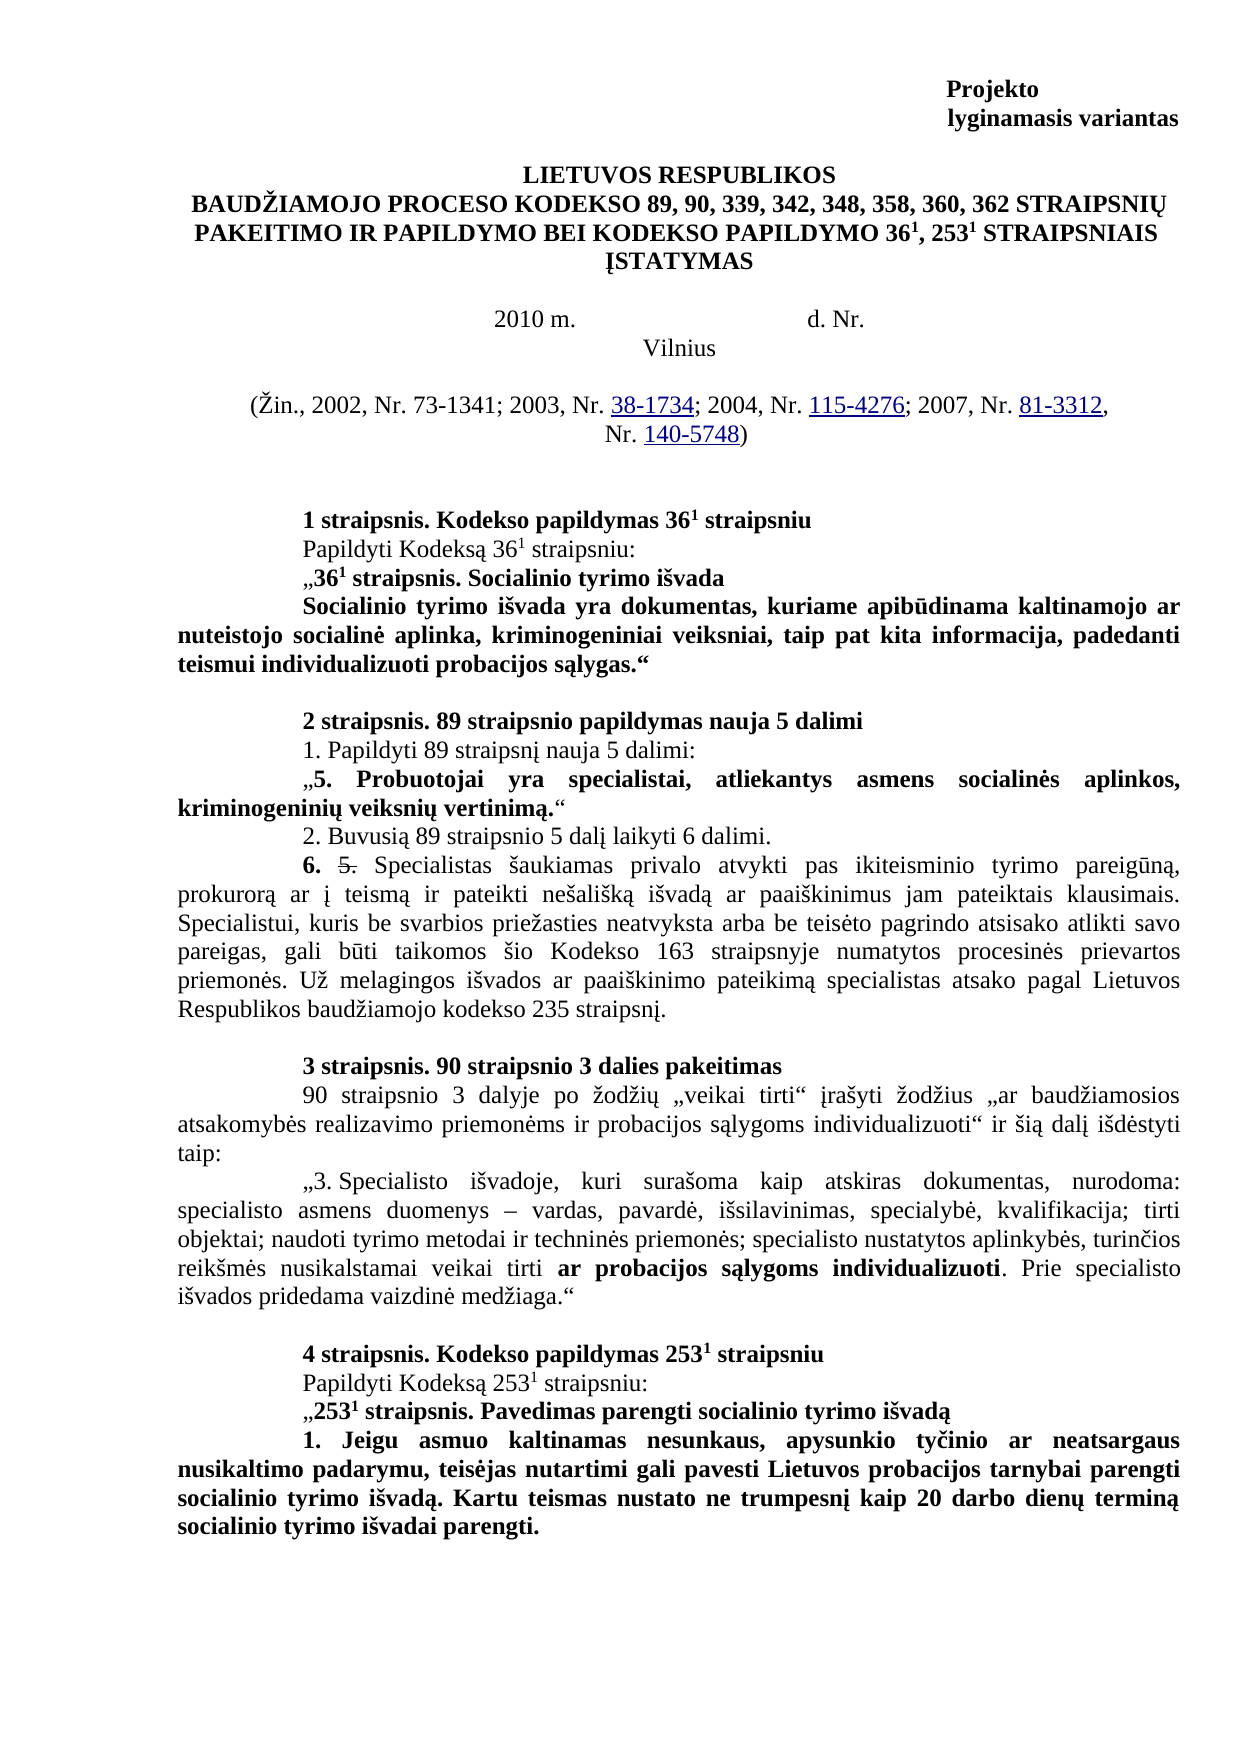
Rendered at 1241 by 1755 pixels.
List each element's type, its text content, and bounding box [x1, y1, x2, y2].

text „5. Probuotojai yra specialistai, atliekantys asmens socialinės aplinkos, kriminogeninių veiksnių vertinimą.“ [177, 764, 1181, 821]
text BAUDŽIAMOJO PROCESO KODEKSO 89, 90, 339, 342, 348, 358, 360, 362 STRAIPSNIŲ PAKEITIMO IR PAPILDYMO BEI KODEKSO PAPILDYMO 361, 2531 STRAIPSNIAIS [177, 189, 1181, 246]
text 1. Jeigu asmuo kaltinamas nesunkaus, apysunkio tyčinio ar neatsargaus nusikaltimo padarymu, teisėjas nutartimi gali pavesti Lietuvos probacijos tarnybai parengti socialinio tyrimo išvadą. Kartu teismas nustato ne trumpesnį kaip 20 darbo dienų terminą socialinio tyrimo išvadai parengti. [177, 1425, 1181, 1540]
text 2010 m. d. Nr. [177, 304, 1181, 333]
text „3. Specialisto išvadoje, kuri surašoma kaip atskiras dokumentas, nurodoma: specialisto asmens duomenys – vardas, pavardė, išsilavinimas, specialybė, kvalifikacija; tirti objektai; naudoti tyrimo metodai ir techninės priemonės; specialisto nustatytos aplinkybės, turinčios reikšmės nusikalstamai veikai tirti ar probacijos sąlygoms individualizuoti. Prie specialisto išvados pridedama vaizdinė medžiaga.“ [177, 1166, 1181, 1310]
text LIETUVOS RESPUBLIKOS [177, 160, 1181, 189]
text Vilnius [177, 333, 1181, 361]
text Papildyti Kodeksą 2531 straipsniu: [177, 1368, 1181, 1396]
text 4 straipsnis. Kodekso papildymas 2531 straipsniu [177, 1339, 1181, 1368]
text „2531 straipsnis. Pavedimas parengti socialinio tyrimo išvadą [177, 1396, 1181, 1425]
text „361 straipsnis. Socialinio tyrimo išvada [177, 563, 1181, 591]
text ĮSTATYMAS [177, 246, 1181, 275]
text (Žin., 2002, Nr. 73-1341; 2003, Nr. 38-1734; 2004, Nr. 115-4276; 2007, Nr. 81-3312, [177, 390, 1181, 419]
text 3 straipsnis. 90 straipsnio 3 dalies pakeitimas [177, 1051, 1181, 1080]
text 2. Buvusią 89 straipsnio 5 dalį laikyti 6 dalimi. [177, 821, 1181, 850]
text 1. Papildyti 89 straipsnį nauja 5 dalimi: [177, 735, 1181, 764]
text 6. 5. Specialistas šaukiamas privalo atvykti pas ikiteisminio tyrimo pareigūną, prokurorą ar į teismą ir pateikti nešališką išvadą ar paaiškinimus jam pateiktais klausimais. Specialistui, kuris be svarbios priežasties neatvyksta arba be teisėto pagrindo atsisako atlikti savo pareigas, gali būti taikomos šio Kodekso 163 straipsnyje numatytos procesinės prievartos priemonės. Už melagingos išvados ar paaiškinimo pateikimą specialistas atsako pagal Lietuvos Respublikos baudžiamojo kodekso 235 straipsnį. [177, 850, 1181, 1023]
text 90 straipsnio 3 dalyje po žodžių „veikai tirti“ įrašyti žodžius „ar baudžiamosios atsakomybės realizavimo priemonėms ir probacijos sąlygoms individualizuoti“ ir šią dalį išdėstyti taip: [177, 1080, 1181, 1166]
text 1 straipsnis. Kodekso papildymas 361 straipsniu [177, 505, 1181, 534]
text 2 straipsnis. 89 straipsnio papildymas nauja 5 dalimi [177, 706, 1181, 735]
text Nr. 140-5748) [177, 419, 1181, 448]
text Papildyti Kodeksą 361 straipsniu: [177, 534, 1181, 563]
text Socialinio tyrimo išvada yra dokumentas, kuriame apibūdinama kaltinamojo ar nuteistojo socialinė aplinka, kriminogeniniai veiksniai, taip pat kita informacija, padedanti teismui individualizuoti probacijos sąlygas.“ [177, 591, 1181, 678]
